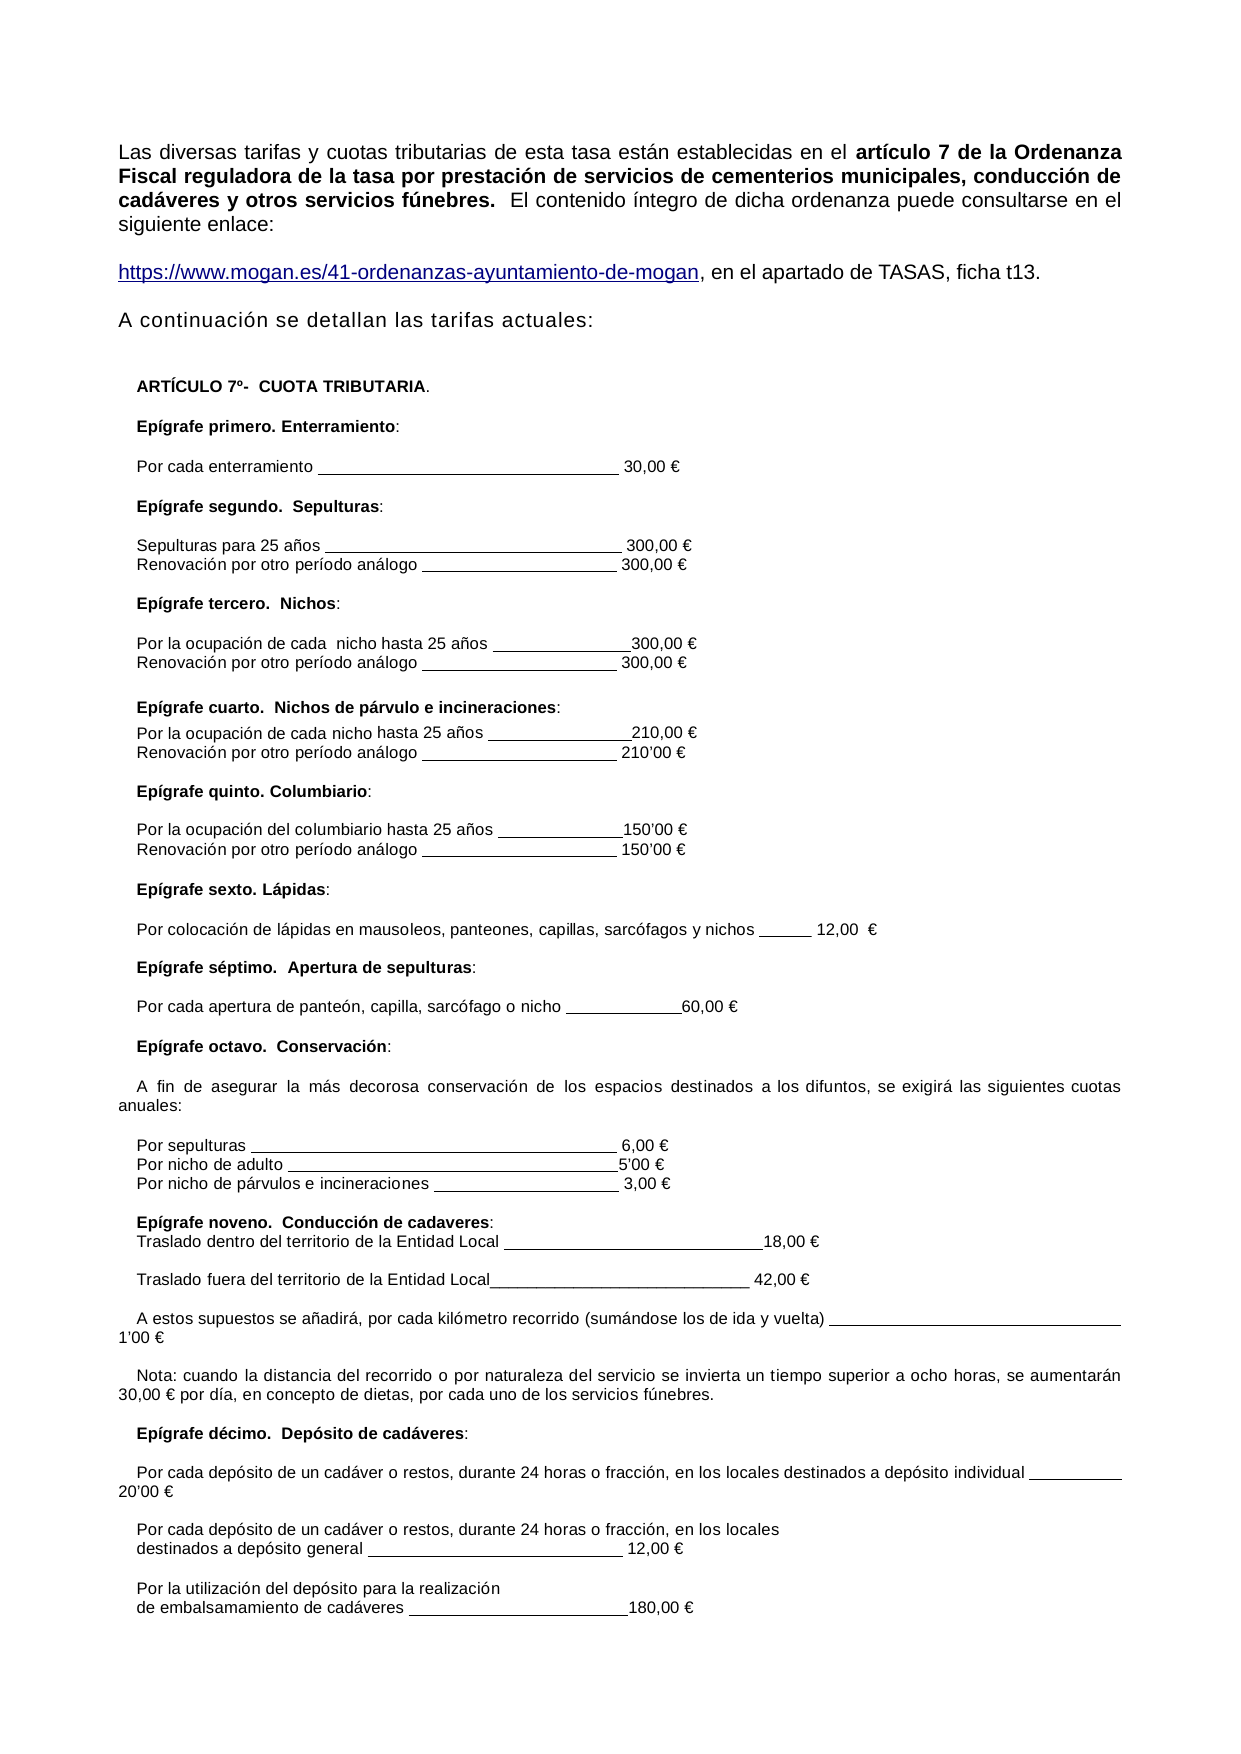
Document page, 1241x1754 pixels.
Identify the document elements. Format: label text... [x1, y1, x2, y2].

text Epígrafe octavo. Conservación: [118, 1037, 1122, 1056]
text Por cada depósito de un cadáver o restos, durante 24 horas o fracción, en los locales [118, 1520, 1122, 1539]
text https://www.mogan.es/41-ordenanzas-ayuntamiento-de-mogan, en el apartado de TASAS, ficha t13. [118, 259, 1122, 283]
text Por nicho de párvulos e incineraciones 3,00 € [118, 1174, 1122, 1193]
text Por cada depósito de un cadáver o restos, durante 24 horas o fracción, en los locales destinados a depósito individual 20’00 € [118, 1462, 1122, 1501]
text ARTÍCULO 7º- CUOTA TRIBUTARIA. [118, 377, 1122, 396]
text Epígrafe segundo. Sepulturas: [118, 497, 1122, 516]
text Traslado dentro del territorio de la Entidad Local 18,00 € [118, 1232, 1122, 1251]
text Epígrafe sexto. Lápidas: [118, 879, 1122, 898]
text Nota: cuando la distancia del recorrido o por naturaleza del servicio se invierta un tiempo superior a ocho horas, se aumentarán 30,00 € por día, en concepto de dietas, por cada uno de los servicios fúnebres. [118, 1366, 1122, 1404]
text Las diversas tarifas y cuotas tributarias de esta tasa están establecidas en el artículo 7 de la Ordenanza Fiscal reguladora de la tasa por prestación de servicios de cementerios municipales, conducción de cadáveres y otros servicios fúnebres. El contenido íntegro de dicha ordenanza puede consultarse en el siguiente enlace: [118, 140, 1122, 236]
text Por nicho de adulto 5’00 € [118, 1155, 1122, 1174]
text Por sepulturas 6,00 € [118, 1136, 1122, 1155]
text Epígrafe décimo. Depósito de cadáveres: [118, 1424, 1122, 1443]
text Sepulturas para 25 años 300,00 € [118, 535, 1122, 554]
text Por cada enterramiento 30,00 € [118, 457, 1122, 476]
text Por la ocupación del columbiario hasta 25 años 150’00 € [118, 820, 1122, 839]
text Renovación por otro período análogo 300,00 € [118, 554, 1122, 574]
text Epígrafe primero. Enterramiento: [118, 417, 1122, 436]
text Epígrafe noveno. Conducción de cadaveres: [118, 1212, 1122, 1232]
text Renovación por otro período análogo 300,00 € [118, 653, 1122, 672]
text Por cada apertura de panteón, capilla, sarcófago o nicho 60,00 € [118, 997, 1122, 1016]
text A estos supuestos se añadirá, por cada kilómetro recorrido (sumándose los de ida y vuelta) 1’00 € [118, 1308, 1122, 1347]
text Epígrafe tercero. Nichos: [118, 594, 1122, 613]
text Epígrafe quinto. Columbiario: [118, 781, 1122, 801]
text Por la ocupación de cada nicho hasta 25 años 210,00 € [118, 723, 1122, 743]
text Por la utilización del depósito para la realización [118, 1579, 1122, 1598]
text de embalsamamiento de cadáveres 180,00 € [118, 1598, 1122, 1617]
text Por la ocupación de cada nicho hasta 25 años 300,00 € [118, 634, 1122, 653]
text Renovación por otro período análogo 150’00 € [118, 839, 1122, 859]
subtitle A continuación se detallan las tarifas actuales: [118, 307, 1122, 331]
text Epígrafe séptimo. Apertura de sepulturas: [118, 958, 1122, 977]
text Epígrafe cuarto. Nichos de párvulo e incineraciones: [118, 698, 1122, 717]
text Renovación por otro período análogo 210’00 € [118, 743, 1122, 762]
text Traslado fuera del territorio de la Entidad Local____________________________ 42,00 € [118, 1270, 1122, 1289]
text Por colocación de lápidas en mausoleos, panteones, capillas, sarcófagos y nichos 12,00 € [118, 919, 1122, 938]
text destinados a depósito general 12,00 € [118, 1539, 1122, 1558]
text A fin de asegurar la más decorosa conservación de los espacios destinados a los difuntos, se exigirá las siguientes cuotas anuales: [118, 1077, 1122, 1115]
